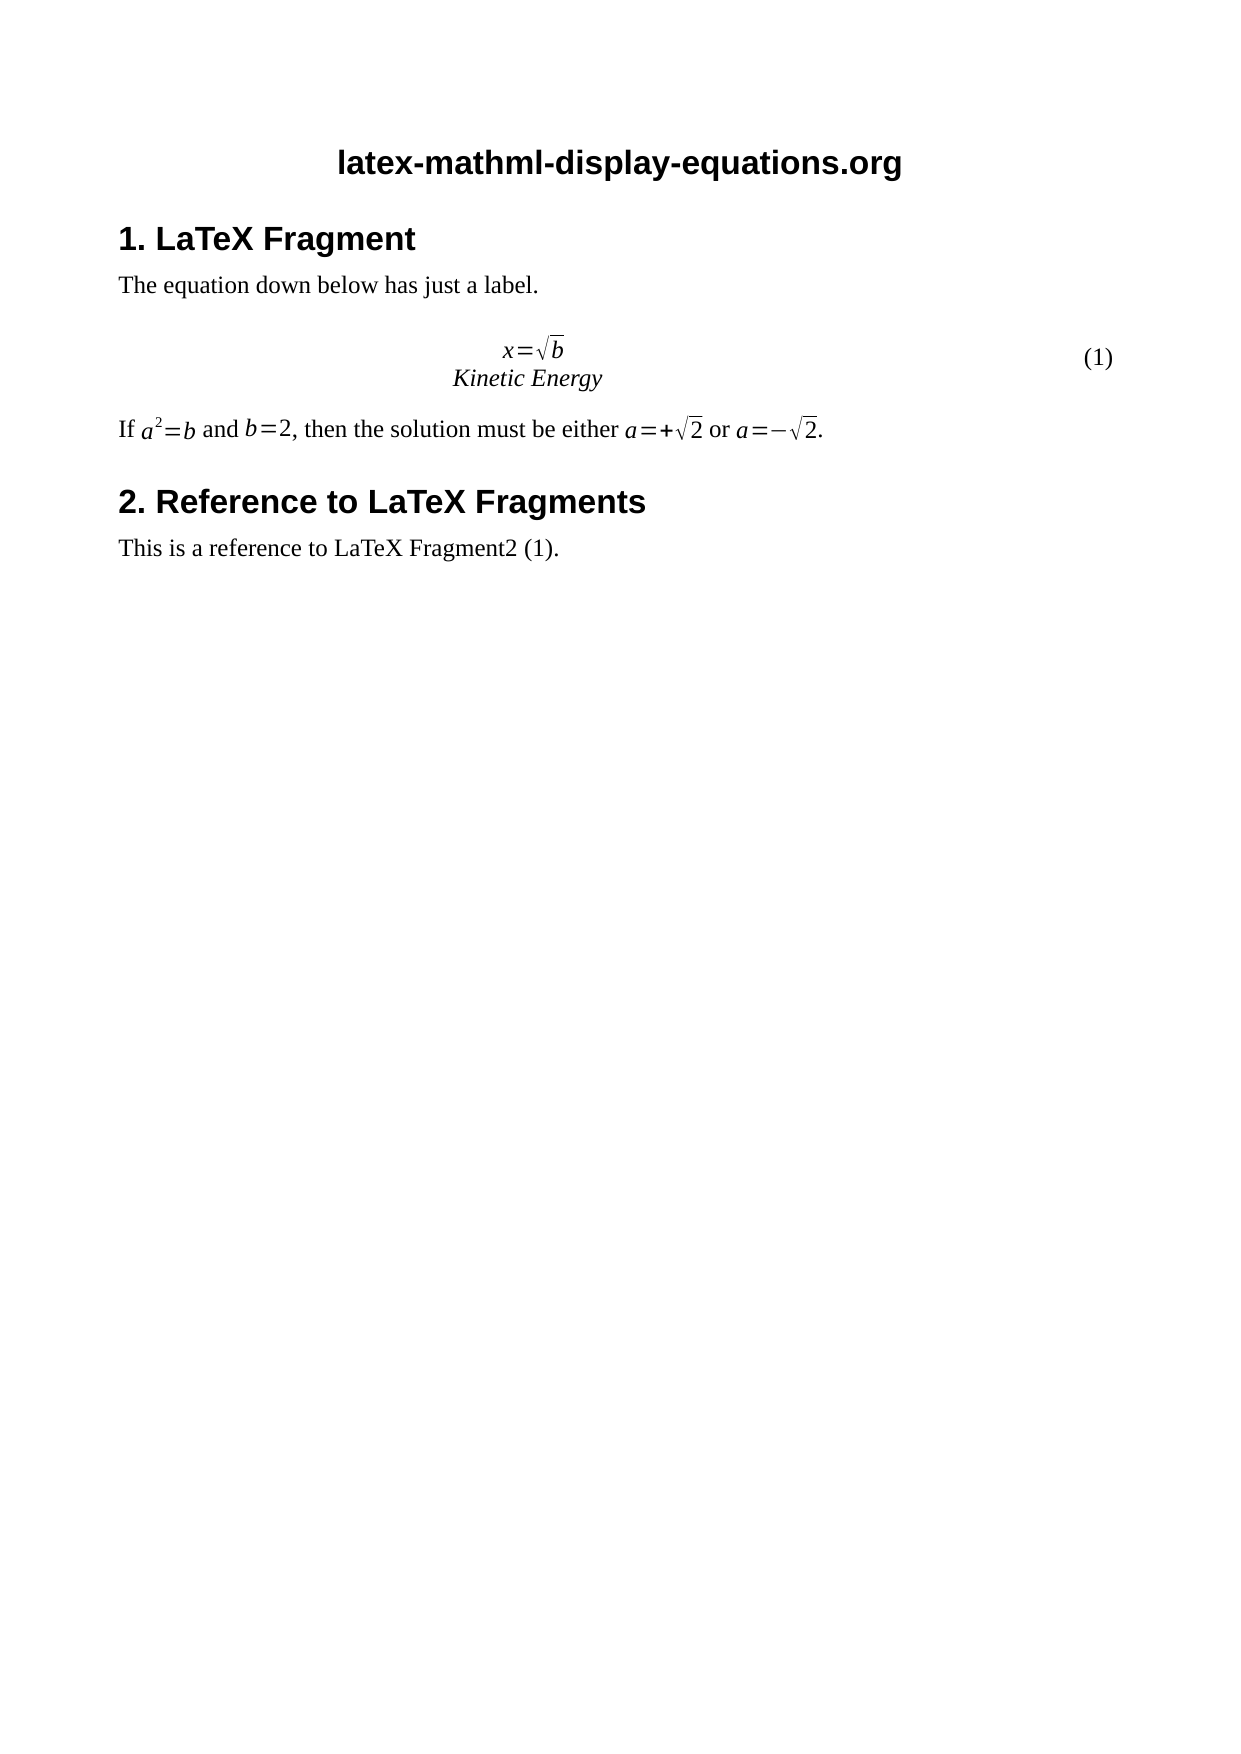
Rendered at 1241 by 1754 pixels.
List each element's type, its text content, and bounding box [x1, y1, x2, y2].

text The equation down below has just a label. [118, 270, 1122, 299]
text This is a reference to LaTeX Fragment2 (1). [118, 533, 1122, 562]
subtitle Reference to LaTeX Fragments [118, 482, 1122, 521]
table_header (1) [940, 312, 1122, 401]
subtitle LaTeX Fragment [118, 219, 1122, 258]
text If and , then the solution must be either or . [118, 413, 1122, 444]
table_header [118, 312, 939, 401]
title latex-mathml-display-equations.org [118, 143, 1122, 182]
